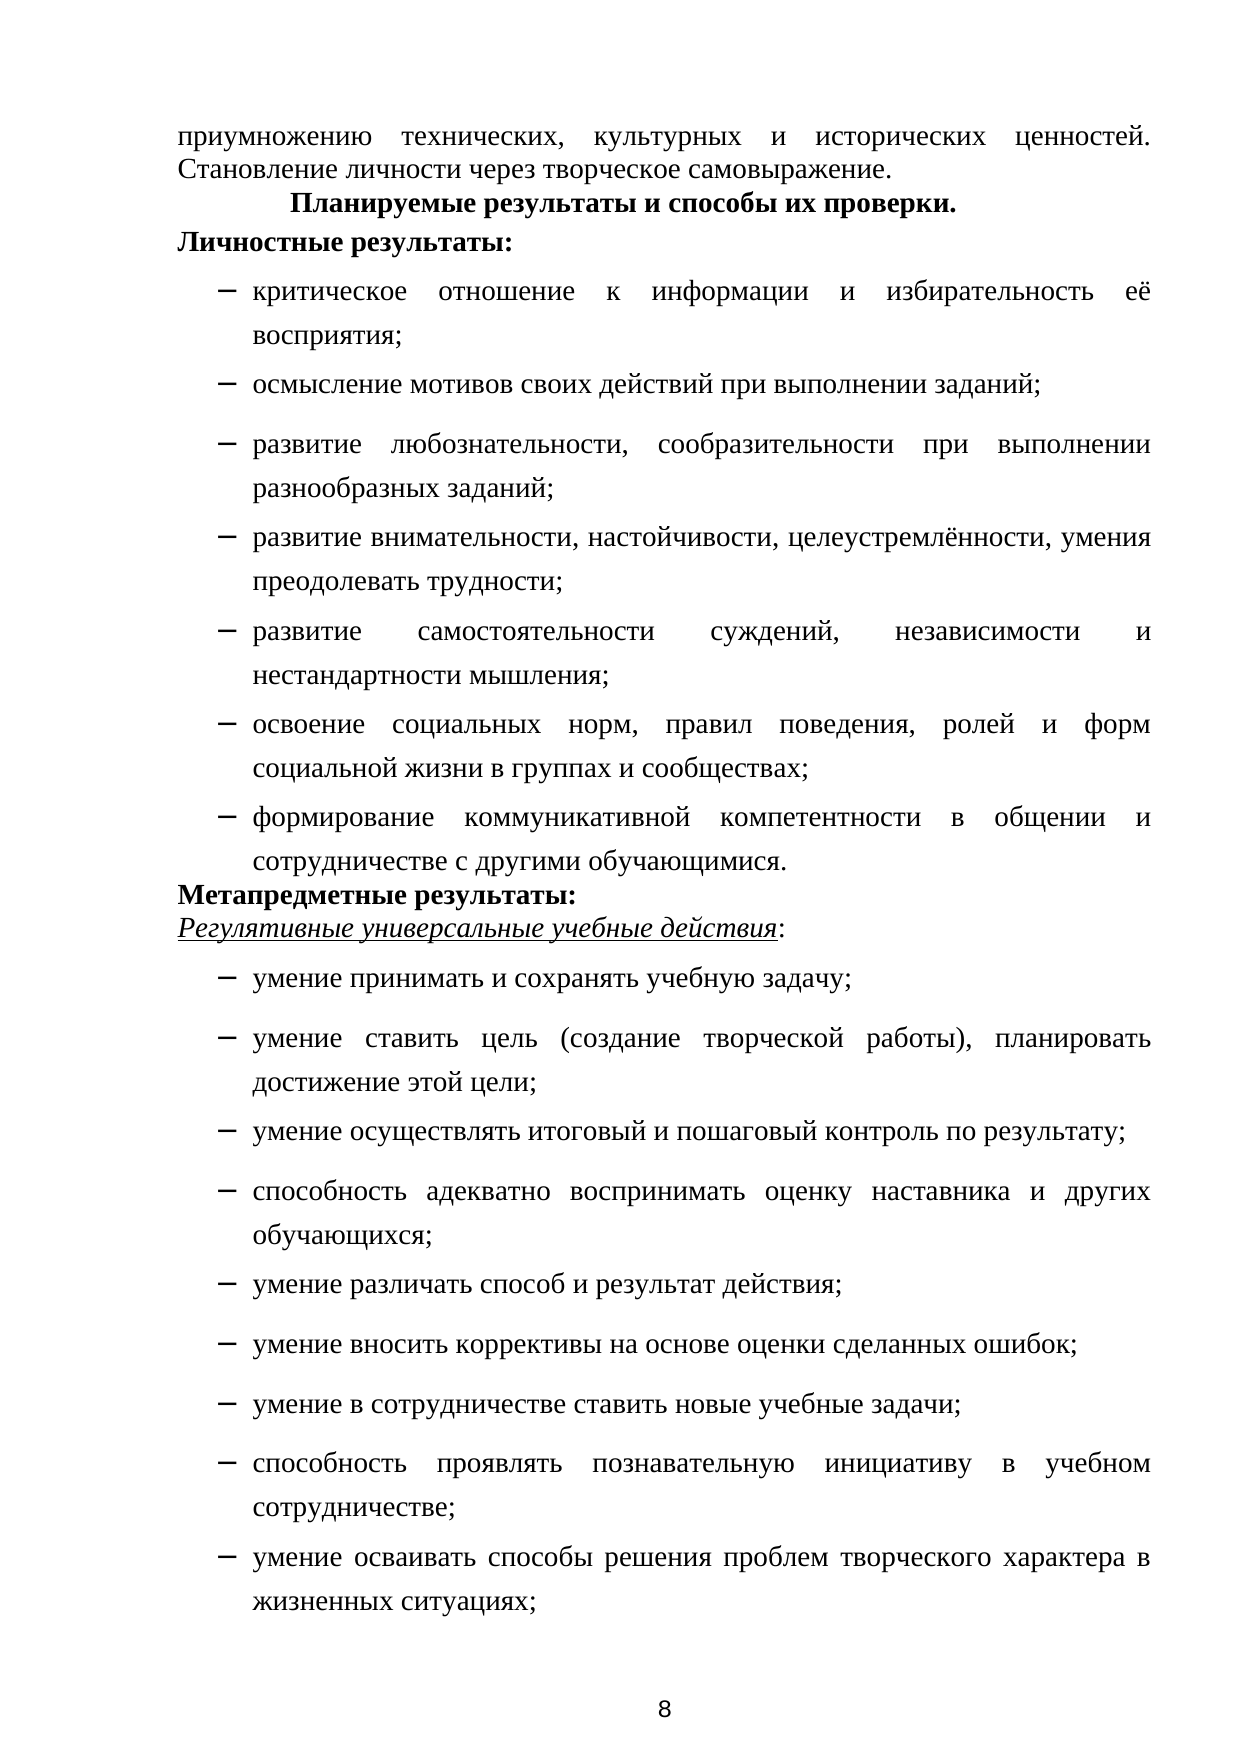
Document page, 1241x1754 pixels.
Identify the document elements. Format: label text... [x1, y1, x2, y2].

text приумножению технических, культурных и исторических ценностей. Становление личности через творческое самовыражение. [177, 118, 1152, 185]
list способность адекватно воспринимать оценку наставника и других обучающихся; [215, 1157, 1152, 1250]
list умение принимать и сохранять учебную задачу; [215, 944, 1152, 1004]
list умение ставить цель (создание творческой работы), планировать достижение этой цели; [215, 1004, 1152, 1097]
list умение различать способ и результат действия; [215, 1250, 1152, 1310]
text Планируемые результаты и способы их проверки. [290, 185, 1149, 219]
text Регулятивные универсальные учебные действия: [177, 911, 1152, 944]
list умение осуществлять итоговый и пошаговый контроль по результату; [215, 1097, 1152, 1157]
list умение в сотрудничестве ставить новые учебные задачи; [215, 1370, 1152, 1430]
list освоение социальных норм, правил поведения, ролей и форм социальной жизни в группах и сообществах; [215, 690, 1152, 784]
list развитие внимательности, настойчивости, целеустремлённости, умения преодолевать трудности; [215, 504, 1152, 597]
list осмысление мотивов своих действий при выполнении заданий; [215, 351, 1152, 410]
text Метапредметные результаты: [177, 877, 1152, 911]
list формирование коммуникативной компетентности в общении и сотрудничестве с другими обучающимися. [215, 784, 1152, 877]
list развитие любознательности, сообразительности при выполнении разнообразных заданий; [215, 410, 1152, 504]
text Личностные результаты: [177, 224, 1152, 257]
list способность проявлять познавательную инициативу в учебном сотрудничестве; [215, 1430, 1152, 1523]
list умение вносить коррективы на основе оценки сделанных ошибок; [215, 1310, 1152, 1370]
list умение осваивать способы решения проблем творческого характера в жизненных ситуациях; [215, 1523, 1152, 1616]
list развитие самостоятельности суждений, независимости и нестандартности мышления; [215, 597, 1152, 690]
list критическое отношение к информации и избирательность её восприятия; [215, 257, 1152, 351]
